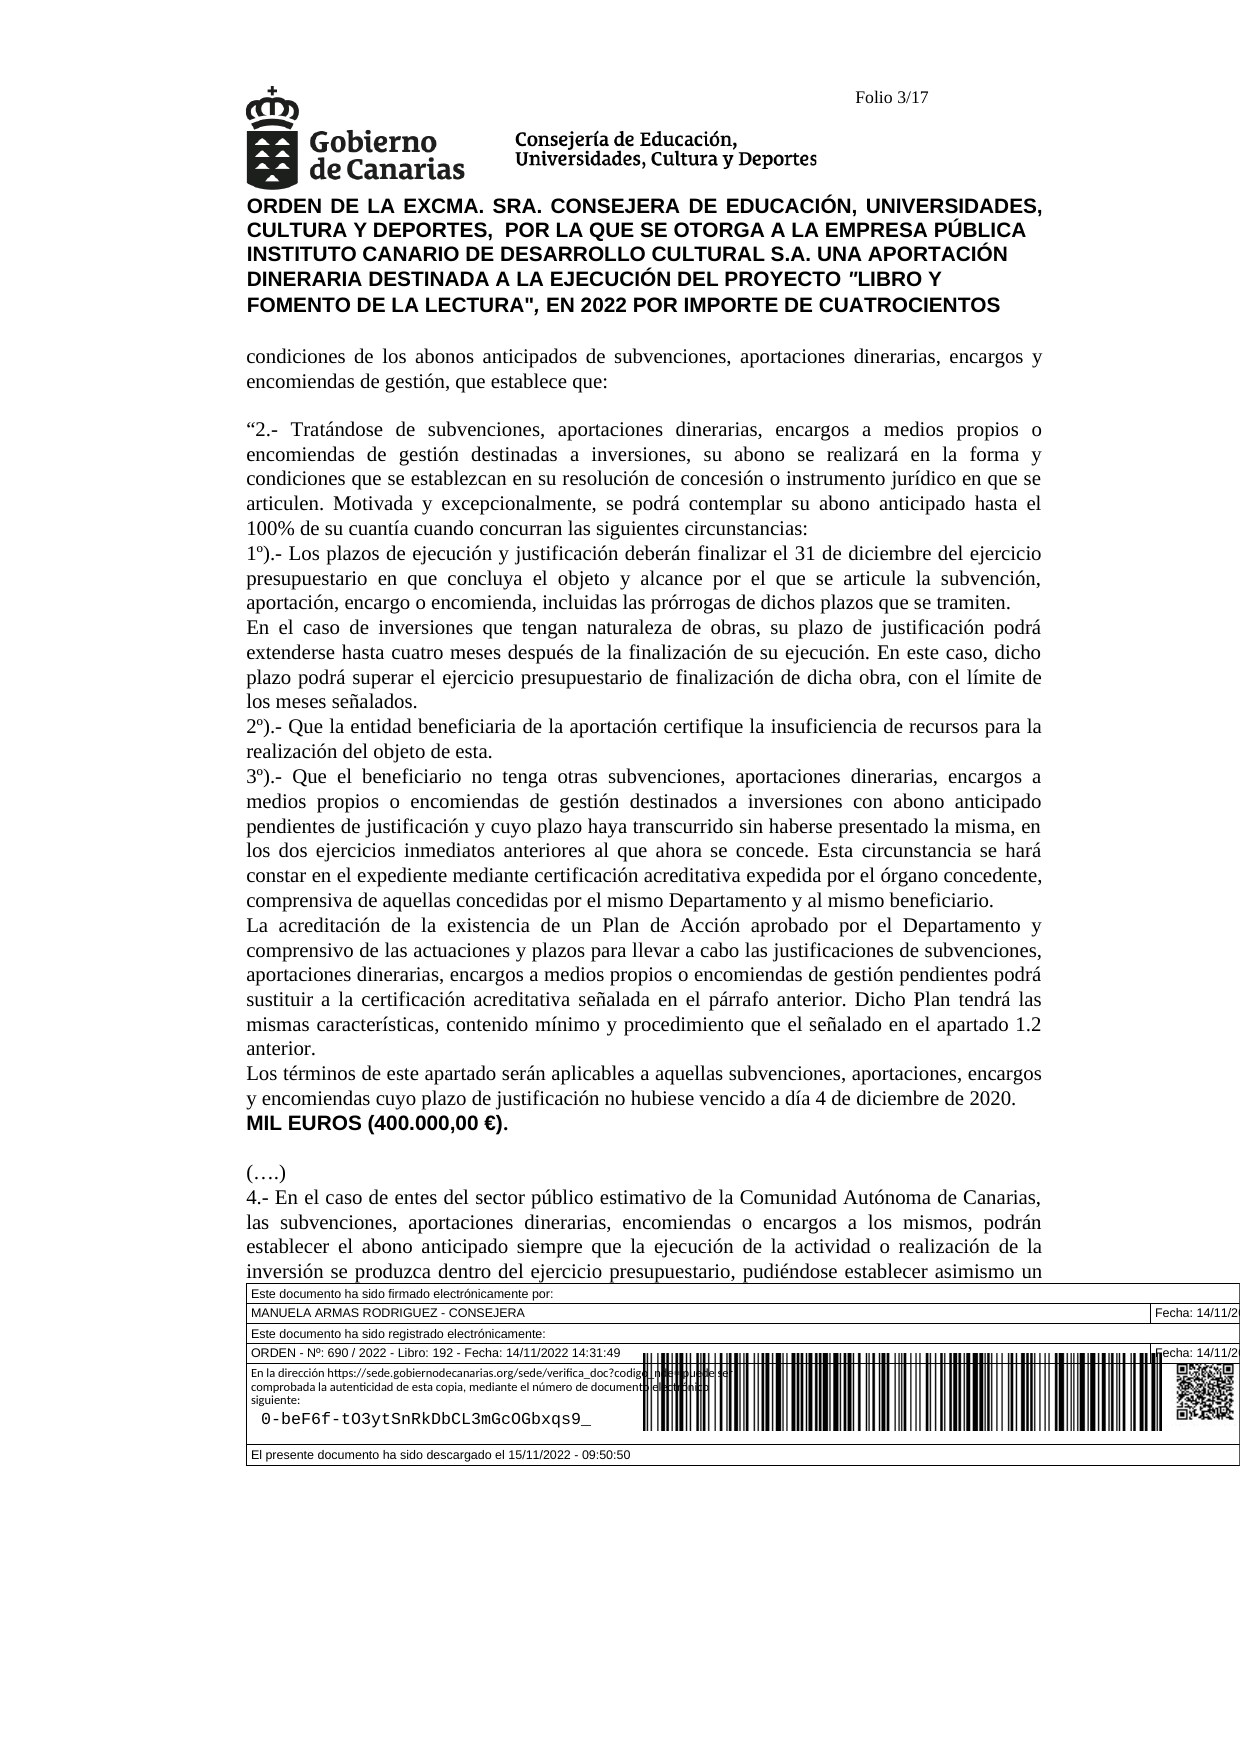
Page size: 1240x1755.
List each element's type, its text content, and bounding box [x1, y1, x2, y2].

text (….) [246, 1160, 1043, 1184]
text En el caso de inversiones que tengan naturaleza de obras, su plazo de justificación podrá extenderse hasta cuatro meses después de la finalización de su ejecución. En este caso, dicho plazo podrá superar el ejercicio presupuestario de finalización de dicha obra, con el límite de los meses señalados. [246, 615, 1043, 713]
text condiciones de los abonos anticipados de subvenciones, aportaciones dinerarias, encargos y encomiendas de gestión, que establece que: [246, 344, 1043, 393]
text 4.- En el caso de entes del sector público estimativo de la Comunidad Autónoma de Canarias, las subvenciones, aportaciones dinerarias, encomiendas o encargos a los mismos, podrán establecer el abono anticipado siempre que la ejecución de la actividad o realización de la inversión se produzca dentro del ejercicio presupuestario, pudiéndose establecer asimismo un [246, 1185, 1043, 1283]
text 3º).- Que el beneficiario no tenga otras subvenciones, aportaciones dinerarias, encargos a medios propios o encomiendas de gestión destinados a inversiones con abono anticipado pendientes de justificación y cuyo plazo haya transcurrido sin haberse presentado la misma, en los dos ejercicios inmediatos anteriores al que ahora se concede. Esta circunstancia se hará constar en el expediente mediante certificación acreditativa expedida por el órgano concedente, comprensiva de aquellas concedidas por el mismo Departamento y al mismo beneficiario. [246, 764, 1043, 912]
text Los términos de este apartado serán aplicables a aquellas subvenciones, aportaciones, encargos y encomiendas cuyo plazo de justificación no hubiese vencido a día 4 de diciembre de 2020. [246, 1061, 1043, 1110]
text MIL EUROS (400.000,00 €). [246, 1111, 1043, 1135]
text 2º).- Que la entidad beneficiaria de la aportación certifique la insuficiencia de recursos para la realización del objeto de esta. [246, 714, 1043, 763]
text 1º).- Los plazos de ejecución y justificación deberán finalizar el 31 de diciembre del ejercicio presupuestario en que concluya el objeto y alcance por el que se articule la subvención, aportación, encargo o encomienda, incluidas las prórrogas de dichos plazos que se tramiten. [246, 541, 1043, 614]
text La acreditación de la existencia de un Plan de Acción aprobado por el Departamento y comprensivo de las actuaciones y plazos para llevar a cabo las justificaciones de subvenciones, aportaciones dinerarias, encargos a medios propios o encomiendas de gestión pendientes podrá sustituir a la certificación acreditativa señalada en el párrafo anterior. Dicho Plan tendrá las mismas características, contenido mínimo y procedimiento que el señalado en el apartado 1.2 anterior. [246, 913, 1043, 1060]
text “2.- Tratándose de subvenciones, aportaciones dinerarias, encargos a medios propios o encomiendas de gestión destinadas a inversiones, su abono se realizará en la forma y condiciones que se establezcan en su resolución de concesión o instrumento jurídico en que se articulen. Motivada y excepcionalmente, se podrá contemplar su abono anticipado hasta el 100% de su cuantía cuando concurran las siguientes circunstancias: [246, 417, 1043, 540]
